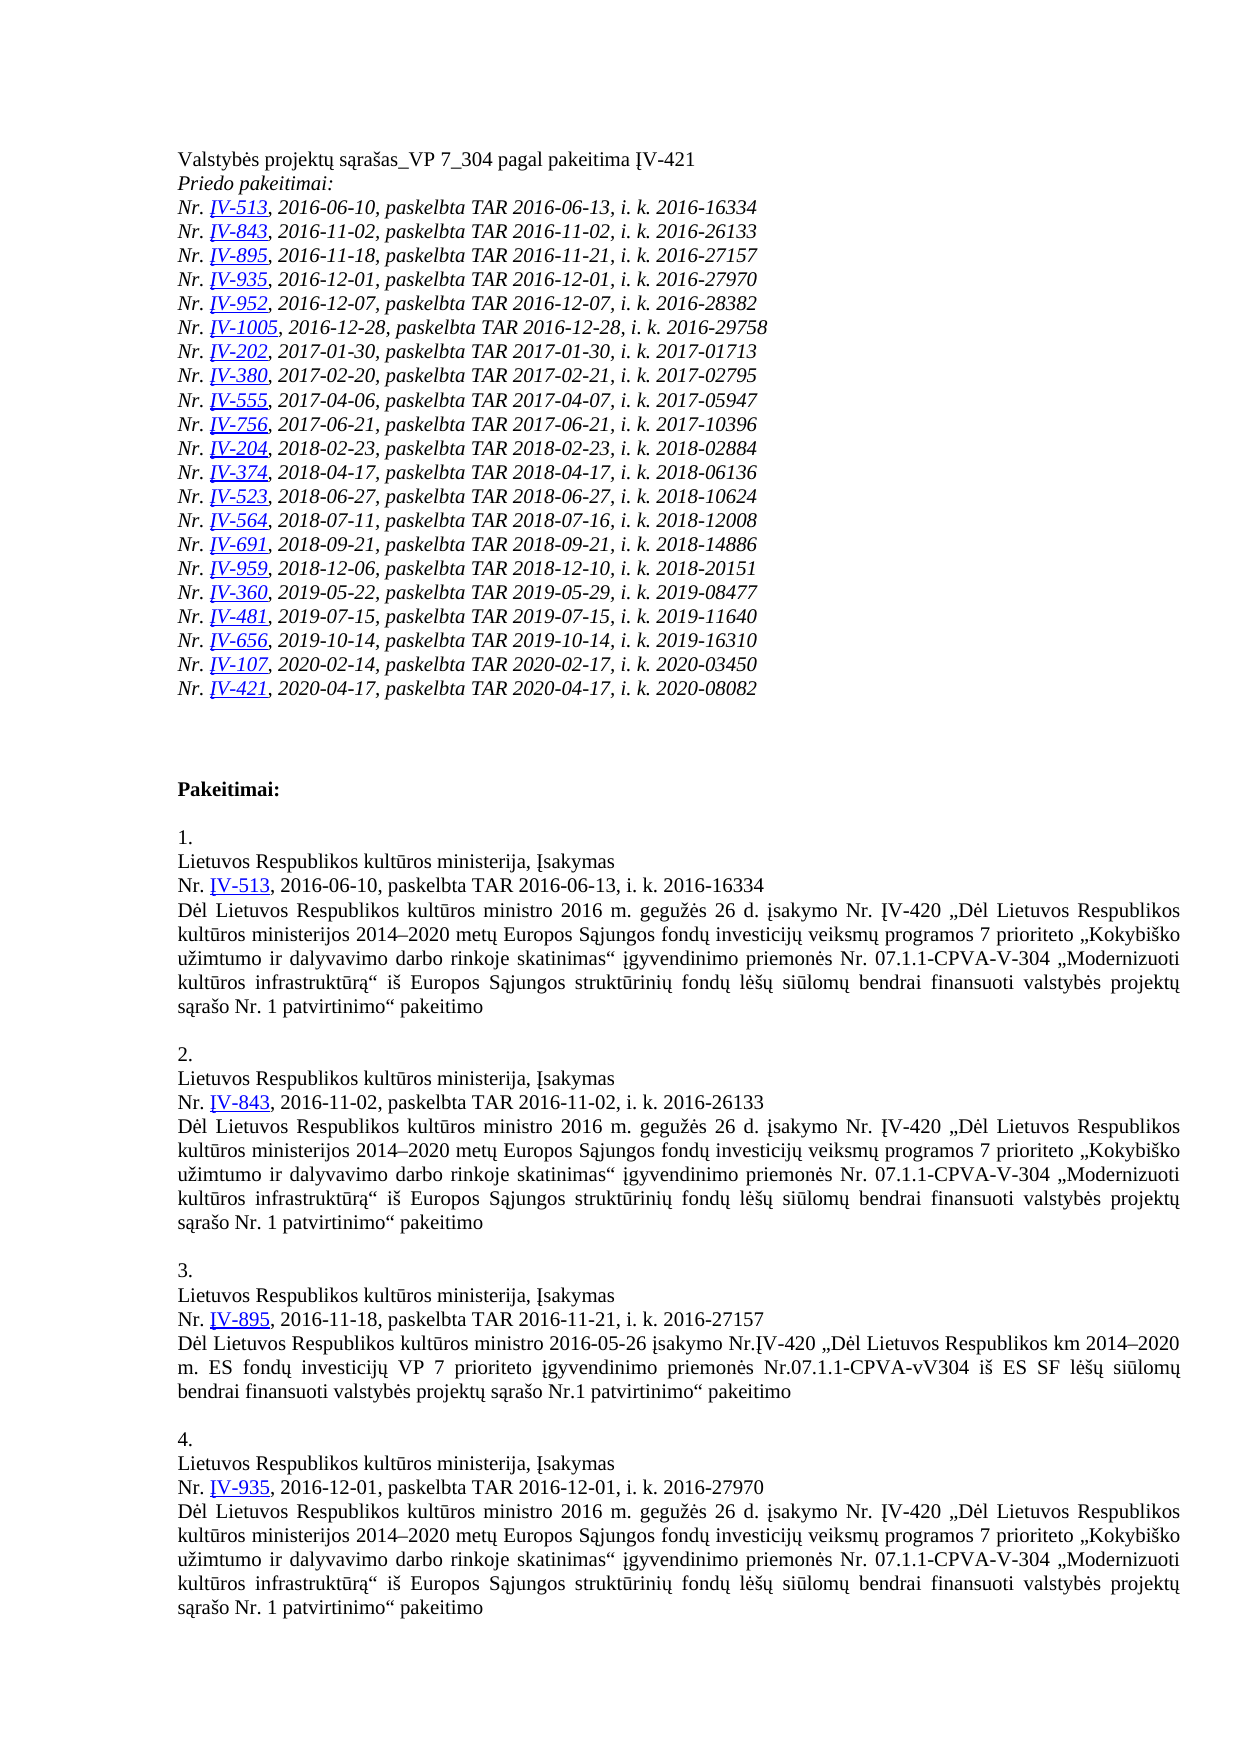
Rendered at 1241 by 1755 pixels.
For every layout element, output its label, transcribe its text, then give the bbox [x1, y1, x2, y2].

text Nr. ĮV-656, 2019-10-14, paskelbta TAR 2019-10-14, i. k. 2019-16310 [177, 628, 1181, 652]
text Dėl Lietuvos Respublikos kultūros ministro 2016 m. gegužės 26 d. įsakymo Nr. ĮV-420 „Dėl Lietuvos Respublikos kultūros ministerijos 2014–2020 metų Europos Sąjungos fondų investicijų veiksmų programos 7 prioriteto „Kokybiško užimtumo ir dalyvavimo darbo rinkoje skatinimas“ įgyvendinimo priemonės Nr. 07.1.1-CPVA-V-304 „Modernizuoti kultūros infrastruktūrą“ iš Europos Sąjungos struktūrinių fondų lėšų siūlomų bendrai finansuoti valstybės projektų sąrašo Nr. 1 patvirtinimo“ pakeitimo [177, 1499, 1181, 1619]
text Nr. ĮV-952, 2016-12-07, paskelbta TAR 2016-12-07, i. k. 2016-28382 [177, 291, 1181, 315]
text Nr. ĮV-202, 2017-01-30, paskelbta TAR 2017-01-30, i. k. 2017-01713 [177, 339, 1181, 363]
text 4. [177, 1427, 1181, 1451]
text Nr. ĮV-564, 2018-07-11, paskelbta TAR 2018-07-16, i. k. 2018-12008 [177, 508, 1181, 532]
text Nr. ĮV-843, 2016-11-02, paskelbta TAR 2016-11-02, i. k. 2016-26133 [177, 1090, 1181, 1114]
text Lietuvos Respublikos kultūros ministerija, Įsakymas [177, 1066, 1181, 1090]
text Nr. ĮV-895, 2016-11-18, paskelbta TAR 2016-11-21, i. k. 2016-27157 [177, 1307, 1181, 1331]
text 1. [177, 825, 1181, 849]
text Nr. ĮV-555, 2017-04-06, paskelbta TAR 2017-04-07, i. k. 2017-05947 [177, 387, 1181, 412]
text Nr. ĮV-374, 2018-04-17, paskelbta TAR 2018-04-17, i. k. 2018-06136 [177, 460, 1181, 484]
text Nr. ĮV-421, 2020-04-17, paskelbta TAR 2020-04-17, i. k. 2020-08082 [177, 676, 1181, 700]
text Nr. ĮV-935, 2016-12-01, paskelbta TAR 2016-12-01, i. k. 2016-27970 [177, 267, 1181, 291]
text Nr. ĮV-380, 2017-02-20, paskelbta TAR 2017-02-21, i. k. 2017-02795 [177, 363, 1181, 387]
text Nr. ĮV-959, 2018-12-06, paskelbta TAR 2018-12-10, i. k. 2018-20151 [177, 556, 1181, 580]
text Nr. ĮV-513, 2016-06-10, paskelbta TAR 2016-06-13, i. k. 2016-16334 [177, 195, 1181, 219]
text Priedo pakeitimai: [177, 171, 1181, 195]
text Lietuvos Respublikos kultūros ministerija, Įsakymas [177, 1451, 1181, 1475]
text Lietuvos Respublikos kultūros ministerija, Įsakymas [177, 849, 1181, 873]
text Nr. ĮV-513, 2016-06-10, paskelbta TAR 2016-06-13, i. k. 2016-16334 [177, 873, 1181, 897]
text Dėl Lietuvos Respublikos kultūros ministro 2016 m. gegužės 26 d. įsakymo Nr. ĮV-420 „Dėl Lietuvos Respublikos kultūros ministerijos 2014–2020 metų Europos Sąjungos fondų investicijų veiksmų programos 7 prioriteto „Kokybiško užimtumo ir dalyvavimo darbo rinkoje skatinimas“ įgyvendinimo priemonės Nr. 07.1.1-CPVA-V-304 „Modernizuoti kultūros infrastruktūrą“ iš Europos Sąjungos struktūrinių fondų lėšų siūlomų bendrai finansuoti valstybės projektų sąrašo Nr. 1 patvirtinimo“ pakeitimo [177, 897, 1181, 1018]
text Nr. ĮV-360, 2019-05-22, paskelbta TAR 2019-05-29, i. k. 2019-08477 [177, 580, 1181, 604]
text Nr. ĮV-843, 2016-11-02, paskelbta TAR 2016-11-02, i. k. 2016-26133 [177, 219, 1181, 243]
text Dėl Lietuvos Respublikos kultūros ministro 2016-05-26 įsakymo Nr.ĮV-420 „Dėl Lietuvos Respublikos km 2014–2020 m. ES fondų investicijų VP 7 prioriteto įgyvendinimo priemonės Nr.07.1.1-CPVA-vV304 iš ES SF lėšų siūlomų bendrai finansuoti valstybės projektų sąrašo Nr.1 patvirtinimo“ pakeitimo [177, 1331, 1181, 1403]
text Valstybės projektų sąrašas_VP 7_304 pagal pakeitima ĮV-421 [177, 147, 1181, 171]
text 2. [177, 1042, 1181, 1066]
text Nr. ĮV-895, 2016-11-18, paskelbta TAR 2016-11-21, i. k. 2016-27157 [177, 243, 1181, 267]
text Nr. ĮV-756, 2017-06-21, paskelbta TAR 2017-06-21, i. k. 2017-10396 [177, 412, 1181, 436]
text Dėl Lietuvos Respublikos kultūros ministro 2016 m. gegužės 26 d. įsakymo Nr. ĮV-420 „Dėl Lietuvos Respublikos kultūros ministerijos 2014–2020 metų Europos Sąjungos fondų investicijų veiksmų programos 7 prioriteto „Kokybiško užimtumo ir dalyvavimo darbo rinkoje skatinimas“ įgyvendinimo priemonės Nr. 07.1.1-CPVA-V-304 „Modernizuoti kultūros infrastruktūrą“ iš Europos Sąjungos struktūrinių fondų lėšų siūlomų bendrai finansuoti valstybės projektų sąrašo Nr. 1 patvirtinimo“ pakeitimo [177, 1114, 1181, 1234]
text Nr. ĮV-204, 2018-02-23, paskelbta TAR 2018-02-23, i. k. 2018-02884 [177, 436, 1181, 460]
text Nr. ĮV-107, 2020-02-14, paskelbta TAR 2020-02-17, i. k. 2020-03450 [177, 652, 1181, 676]
text Nr. ĮV-1005, 2016-12-28, paskelbta TAR 2016-12-28, i. k. 2016-29758 [177, 315, 1181, 339]
text Pakeitimai: [177, 777, 1181, 801]
text Nr. ĮV-523, 2018-06-27, paskelbta TAR 2018-06-27, i. k. 2018-10624 [177, 484, 1181, 508]
text Nr. ĮV-481, 2019-07-15, paskelbta TAR 2019-07-15, i. k. 2019-11640 [177, 604, 1181, 628]
text Nr. ĮV-691, 2018-09-21, paskelbta TAR 2018-09-21, i. k. 2018-14886 [177, 532, 1181, 556]
text Lietuvos Respublikos kultūros ministerija, Įsakymas [177, 1282, 1181, 1307]
text Nr. ĮV-935, 2016-12-01, paskelbta TAR 2016-12-01, i. k. 2016-27970 [177, 1475, 1181, 1499]
text 3. [177, 1258, 1181, 1282]
